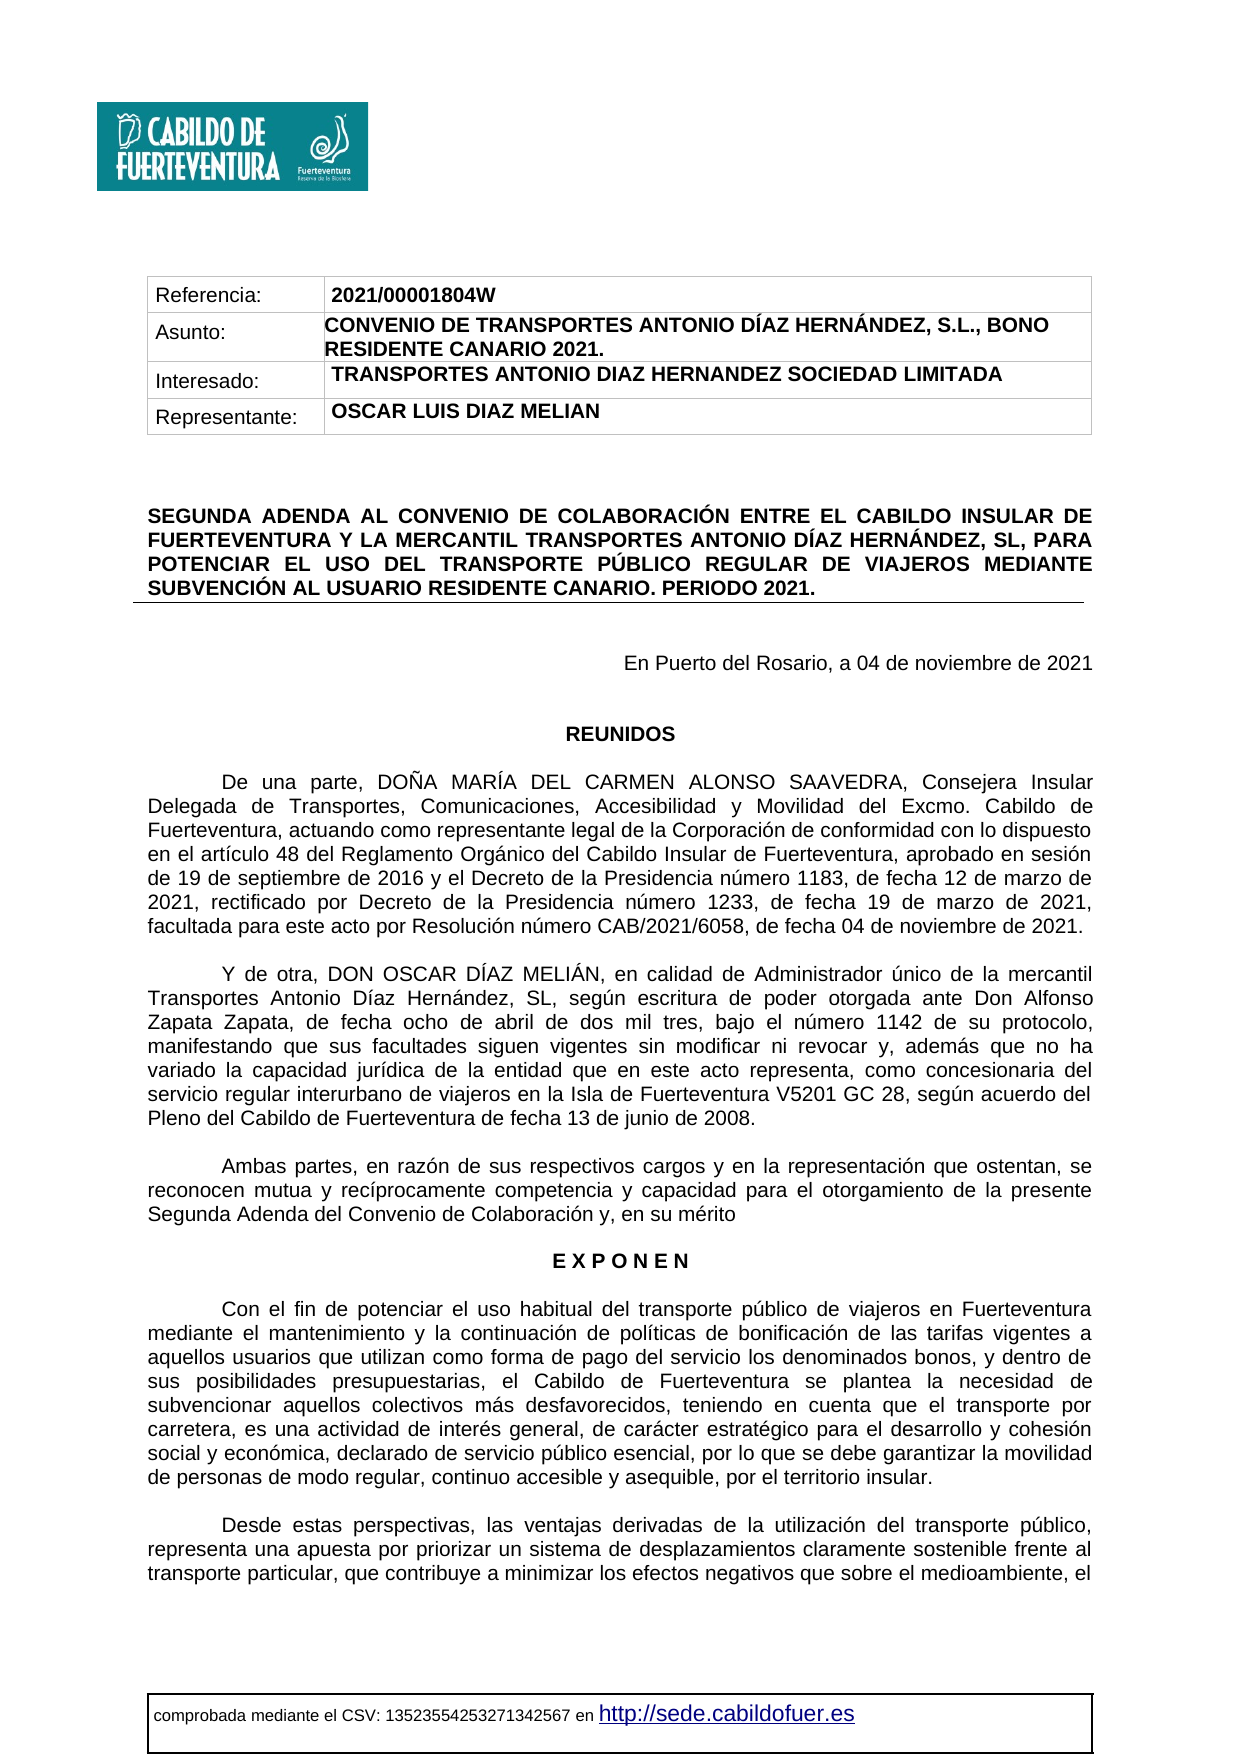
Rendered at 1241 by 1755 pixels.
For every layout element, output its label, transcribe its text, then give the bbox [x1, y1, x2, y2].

table_cell Interesado: [148, 362, 324, 398]
table_header Referencia: [148, 277, 324, 312]
text Y de otra, DON OSCAR DÍAZ MELIÁN, en calidad de Administrador único de la mercantil Transportes Antonio Díaz Hernández, SL, según escritura de poder otorgada ante Don Alfonso Zapata Zapata, de fecha ocho de abril de dos mil tres, bajo el número 1142 de su protocolo, manifestando que sus facultades siguen vigentes sin modificar ni revocar y, además que no ha variado la capacidad jurídica de la entidad que en este acto representa, como concesionaria del servicio regular interurbano de viajeros en la Isla de Fuerteventura V5201 GC 28, según acuerdo del Pleno del Cabildo de Fuerteventura de fecha 13 de junio de 2008. [147, 962, 1093, 1129]
table_cell Asunto: [148, 313, 324, 361]
text De una parte, DOÑA MARÍA DEL CARMEN ALONSO SAAVEDRA, Consejera Insular Delegada de Transportes, Comunicaciones, Accesibilidad y Movilidad del Excmo. Cabildo de Fuerteventura, actuando como representante legal de la Corporación de conformidad con lo dispuesto en el artículo 48 del Reglamento Orgánico del Cabildo Insular de Fuerteventura, aprobado en sesión de 19 de septiembre de 2016 y el Decreto de la Presidencia número 1183, de fecha 12 de marzo de 2021, rectificado por Decreto de la Presidencia número 1233, de fecha 19 de marzo de 2021, facultada para este acto por Resolución número CAB/2021/6058, de fecha 04 de noviembre de 2021. [147, 770, 1093, 938]
table_cell CONVENIO DE TRANSPORTES ANTONIO DÍAZ HERNÁNDEZ, S.L., BONO RESIDENTE CANARIO 2021. [325, 313, 1091, 361]
table_header 2021/00001804W [325, 277, 1091, 312]
table_cell TRANSPORTES ANTONIO DIAZ HERNANDEZ SOCIEDAD LIMITADA [325, 362, 1091, 398]
subtitle SEGUNDA ADENDA AL CONVENIO DE COLABORACIÓN ENTRE EL CABILDO INSULAR DE FUERTEVENTURA Y LA MERCANTIL TRANSPORTES ANTONIO DÍAZ HERNÁNDEZ, SL, PARA POTENCIAR EL USO DEL TRANSPORTE PÚBLICO REGULAR DE VIAJEROS MEDIANTE SUBVENCIÓN AL USUARIO RESIDENTE CANARIO. PERIODO 2021. [147, 504, 1093, 599]
text En Puerto del Rosario, a 04 de noviembre de 2021 [623, 650, 1107, 674]
text Con el fin de potenciar el uso habitual del transporte público de viajeros en Fuerteventura mediante el mantenimiento y la continuación de políticas de bonificación de las tarifas vigentes a aquellos usuarios que utilizan como forma de pago del servicio los denominados bonos, y dentro de sus posibilidades presupuestarias, el Cabildo de Fuerteventura se plantea la necesidad de subvencionar aquellos colectivos más desfavorecidos, teniendo en cuenta que el transporte por carretera, es una actividad de interés general, de carácter estratégico para el desarrollo y cohesión social y económica, declarado de servicio público esencial, por lo que se debe garantizar la movilidad de personas de modo regular, continuo accesible y asequible, por el territorio insular. [147, 1297, 1093, 1489]
table_cell Representante: [148, 399, 324, 434]
subtitle E X P O N E N [544, 1249, 696, 1273]
table_cell OSCAR LUIS DIAZ MELIAN [325, 399, 1091, 434]
text Ambas partes, en razón de sus respectivos cargos y en la representación que ostentan, se reconocen mutua y recíprocamente competencia y capacidad para el otorgamiento de la presente Segunda Adenda del Convenio de Colaboración y, en su mérito [147, 1153, 1093, 1225]
text Desde estas perspectivas, las ventajas derivadas de la utilización del transporte público, representa una apuesta por priorizar un sistema de desplazamientos claramente sostenible frente al transporte particular, que contribuye a minimizar los efectos negativos que sobre el medioambiente, el [147, 1513, 1093, 1585]
subtitle REUNIDOS [544, 722, 696, 746]
